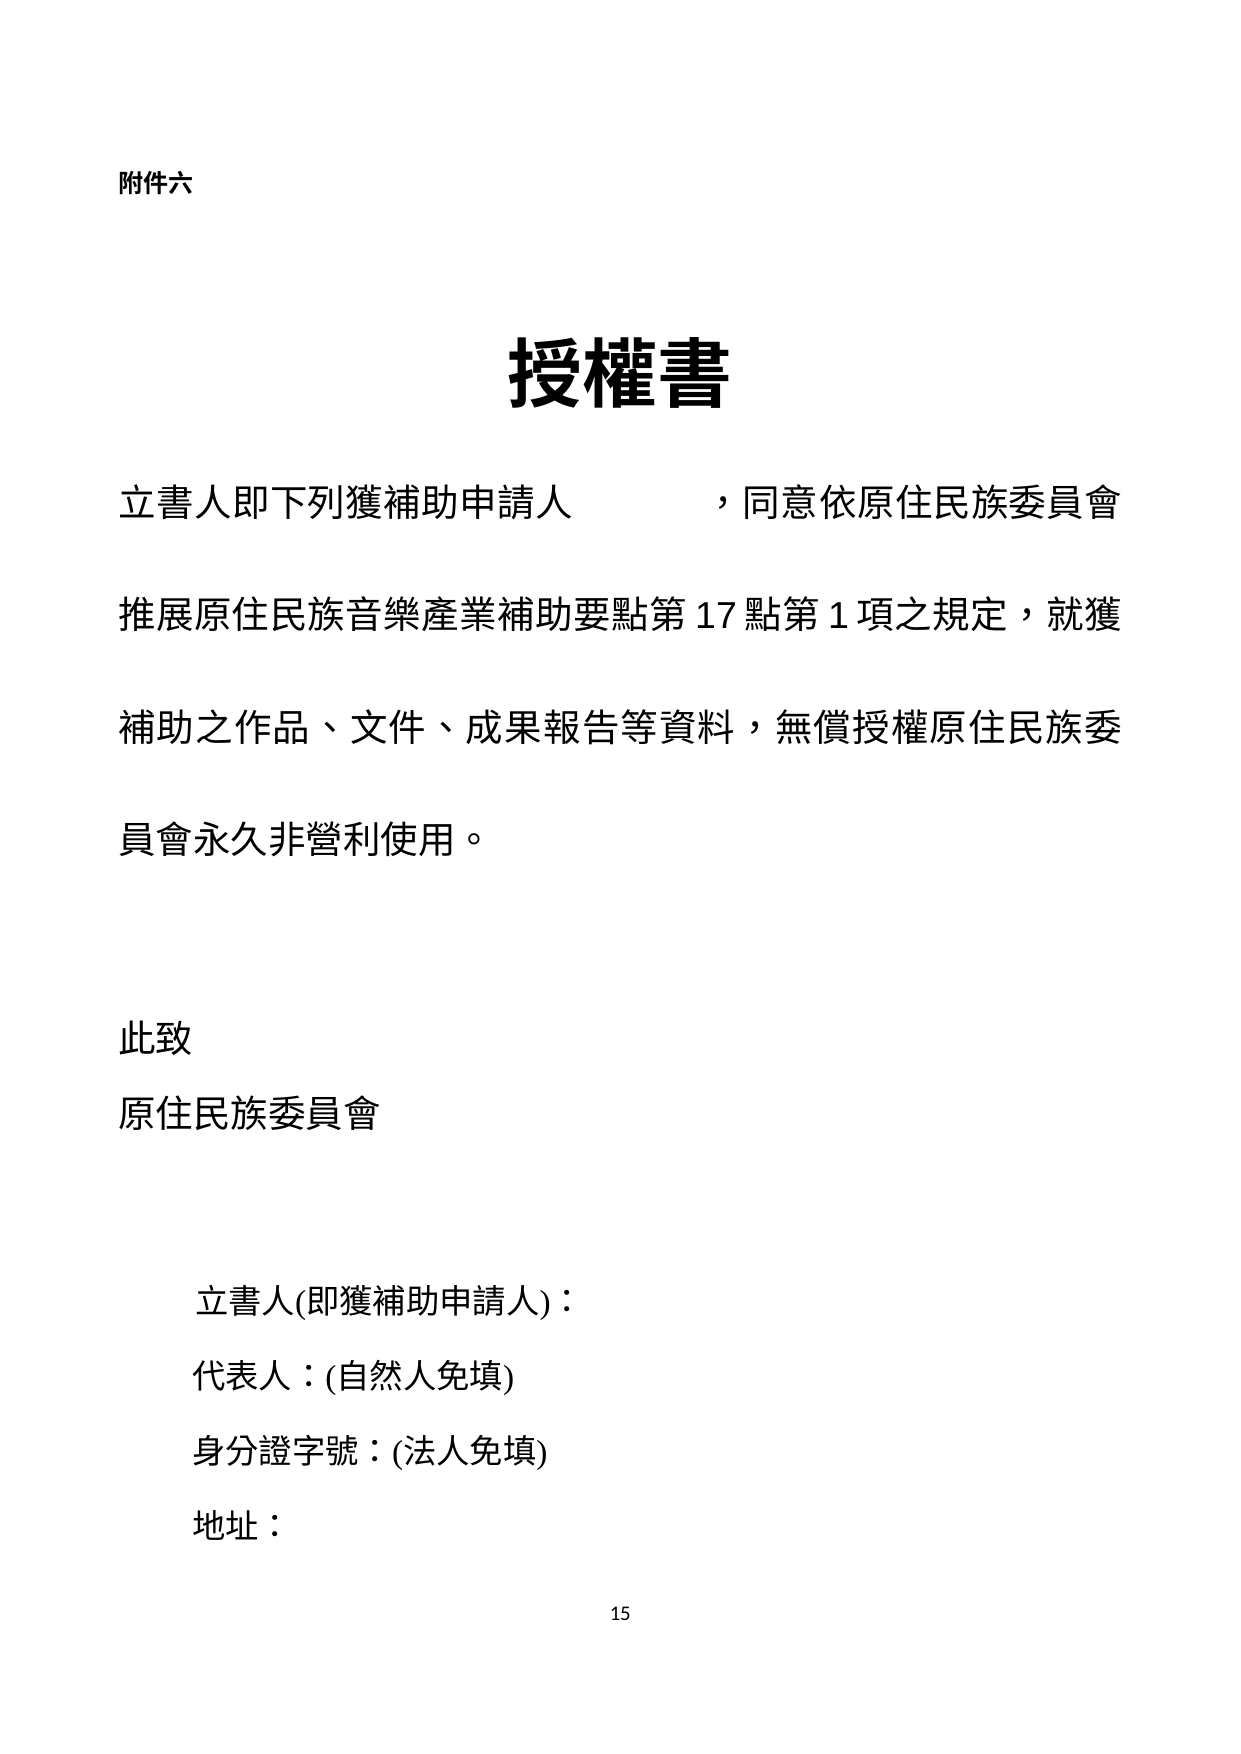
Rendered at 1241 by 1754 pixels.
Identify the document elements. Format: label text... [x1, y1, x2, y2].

text 身分證字號：(法人免填) [118, 1411, 1122, 1486]
text 代表人：(自然人免填) [118, 1336, 1122, 1411]
text 原住民族委員會 [118, 1073, 1122, 1148]
text 地址： [118, 1486, 1122, 1561]
text 立書人(即獲補助申請人)： [118, 1261, 1122, 1336]
text 授權書 [118, 312, 1122, 425]
text 此致 [118, 998, 1122, 1073]
text 立書人即下列獲補助申請人 ，同意依原住民族委員會推展原住民族音樂產業補助要點第17點第1項之規定，就獲補助之作品、文件、成果報告等資料，無償授權原住民族委員會永久非營利使用。 [118, 462, 1122, 875]
text 附件六 [118, 162, 1122, 200]
